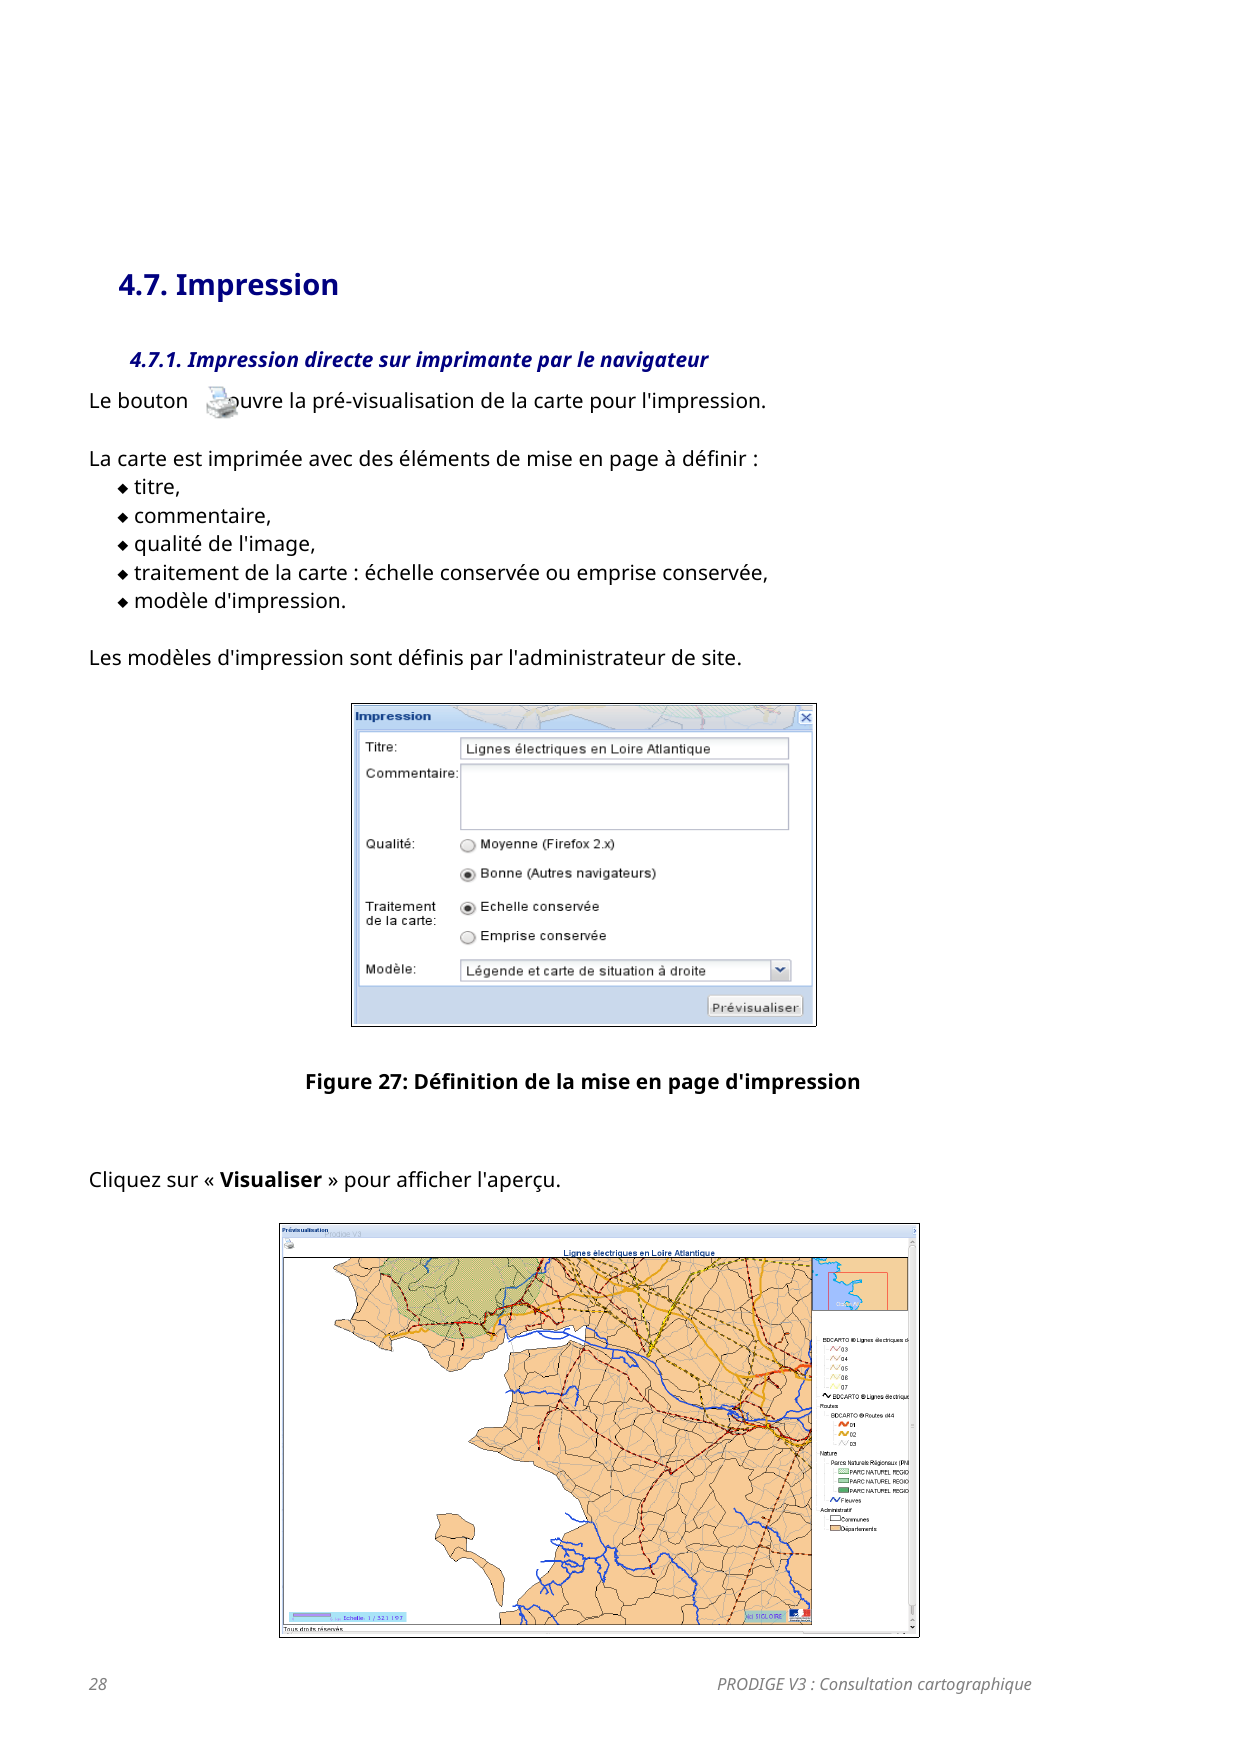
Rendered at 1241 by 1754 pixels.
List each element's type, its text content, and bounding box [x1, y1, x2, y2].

picture [353, 705, 813, 1024]
list traitement de la carte : échelle conservée ou emprise conservée, [117, 558, 1078, 586]
text Le bouton ouvre la pré-visualisation de la carte pour l'impression. [89, 386, 205, 415]
subtitle Impression directe sur imprimante par le navigateur [130, 345, 1078, 374]
list modèle d'impression. [117, 586, 1078, 615]
list commentaire, [117, 501, 1078, 529]
picture [281, 1225, 917, 1634]
text Cliquez sur « Visualiser » pour afficher l'aperçu. [89, 1165, 1078, 1194]
text Le bouton ouvre la pré-visualisation de la carte pour l'impression. [240, 386, 1078, 415]
list titre, [117, 472, 1078, 501]
list qualité de l'image, [117, 529, 1078, 558]
picture [205, 385, 240, 420]
subtitle Impression [118, 265, 1078, 304]
text Les modèles d'impression sont définis par l'administrateur de site. [89, 643, 1078, 672]
text La carte est imprimée avec des éléments de mise en page à définir : [89, 443, 1078, 472]
text Figure 27: Définition de la mise en page d'impression [89, 1067, 1078, 1096]
